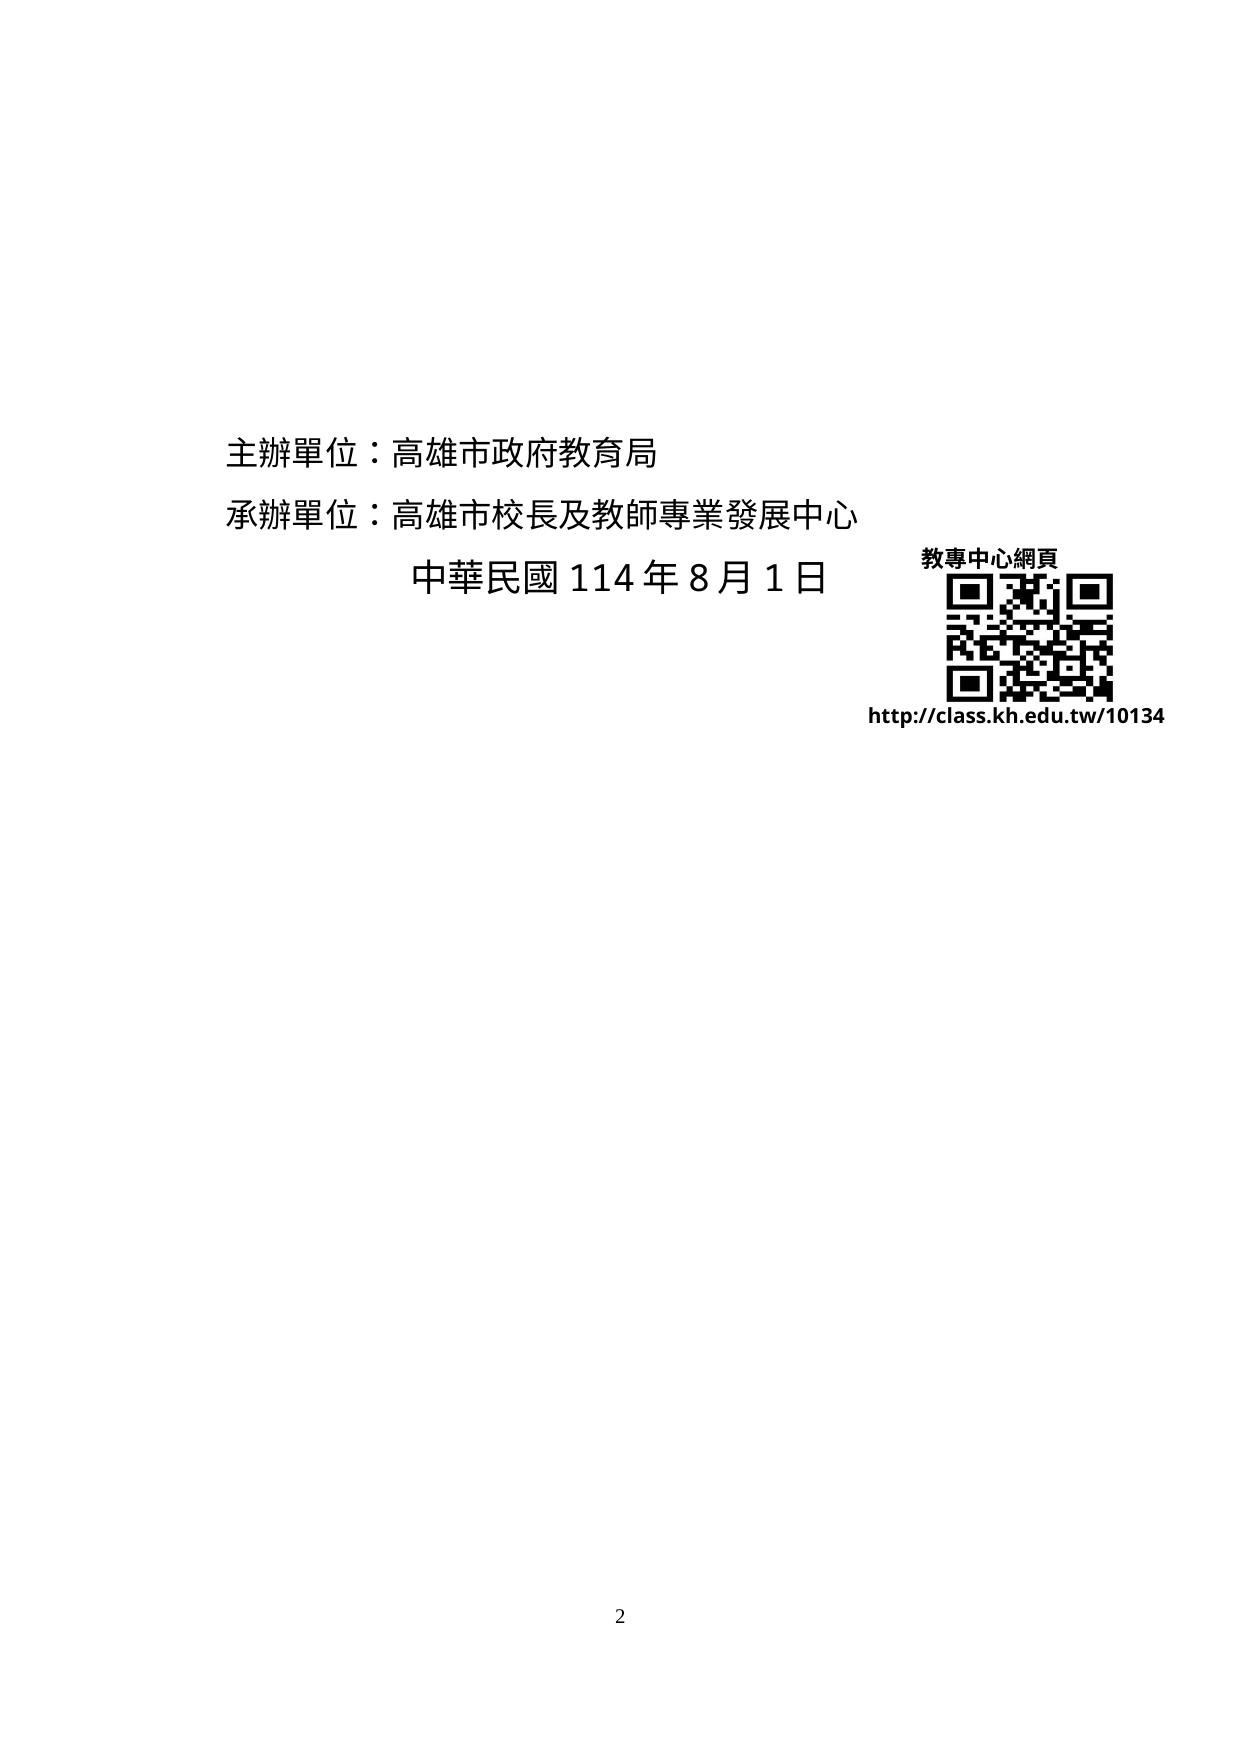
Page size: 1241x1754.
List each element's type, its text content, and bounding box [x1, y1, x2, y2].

text 中華民國114年8月1日 [112, 534, 1128, 596]
text 主辦單位：高雄市政府教育局 [225, 409, 1128, 471]
text 承辦單位：高雄市校長及教師專業發展中心 [225, 471, 1128, 534]
